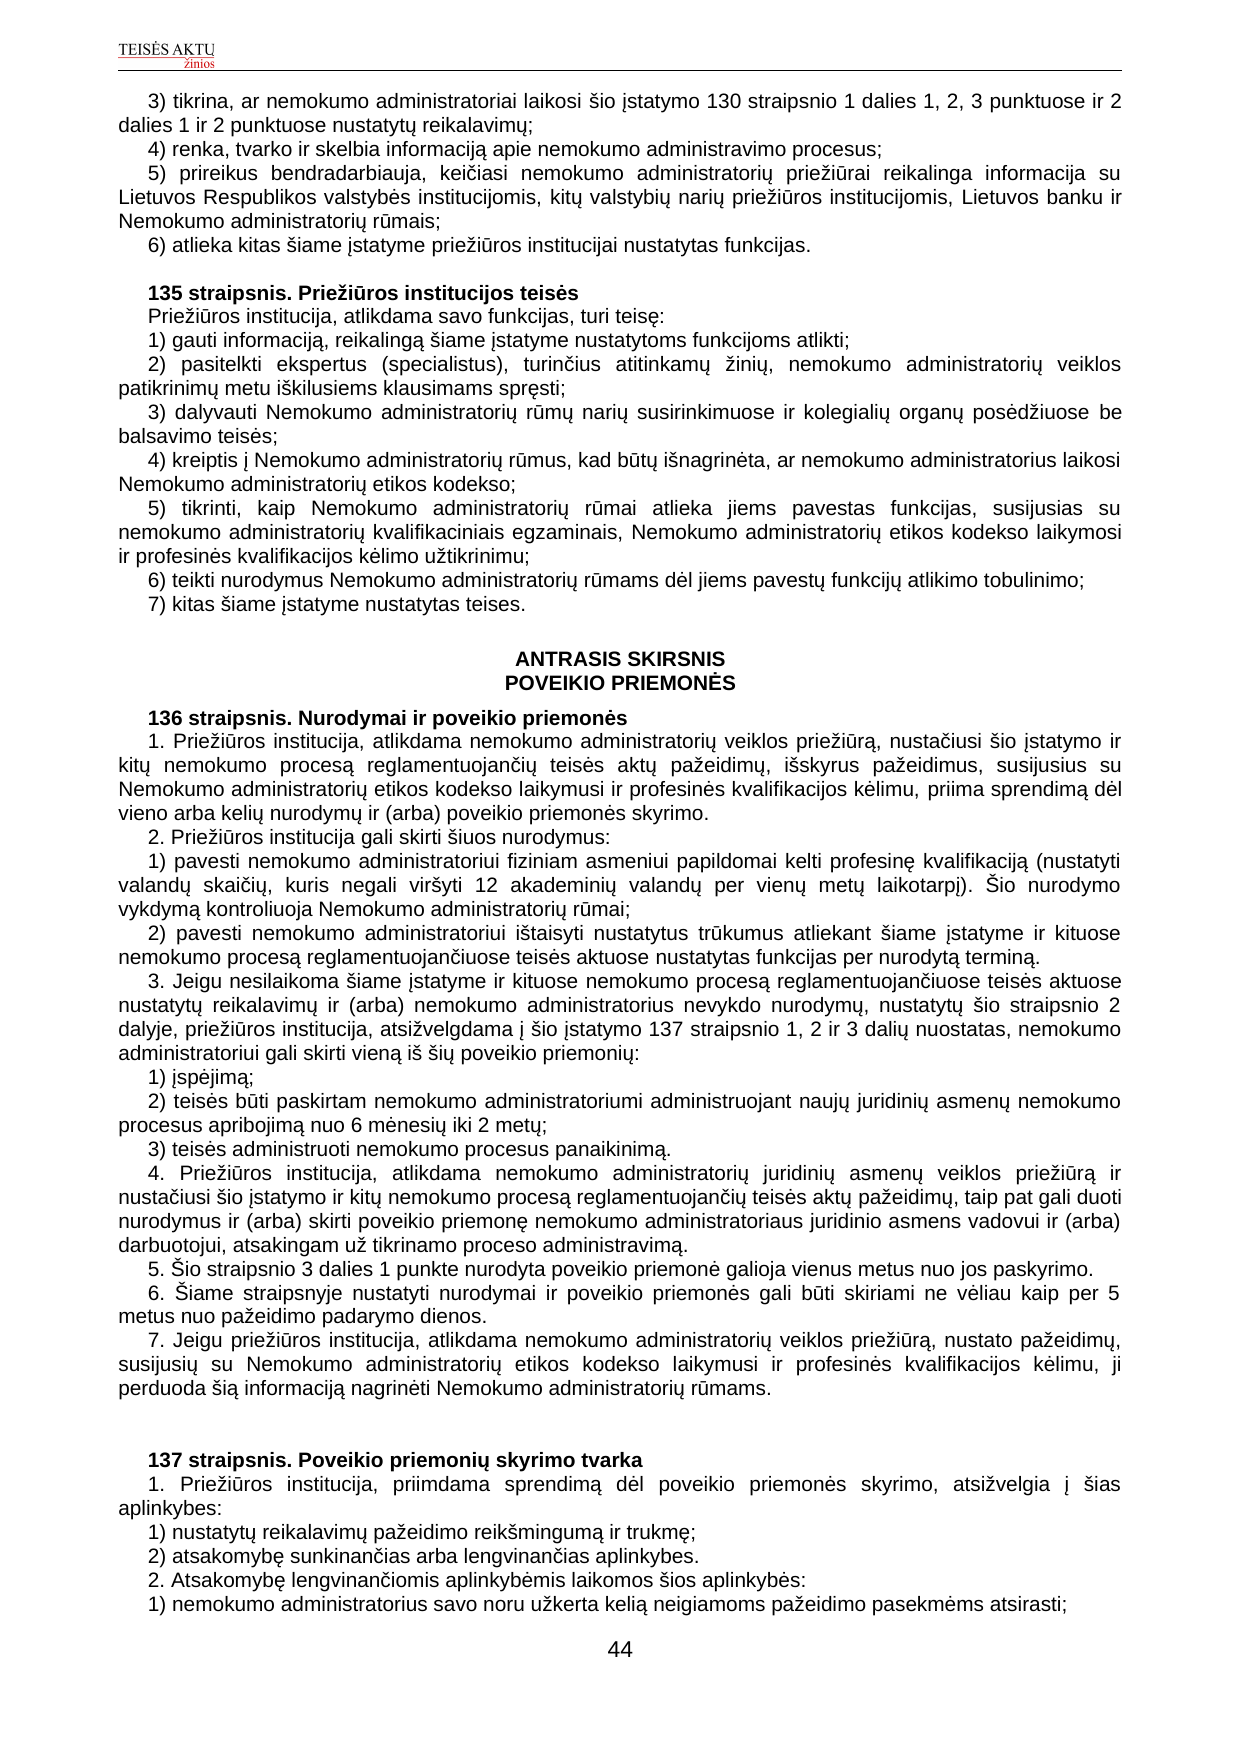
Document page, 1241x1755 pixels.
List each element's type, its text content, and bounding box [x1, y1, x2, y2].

text 4) kreiptis į Nemokumo administratorių rūmus, kad būtų išnagrinėta, ar nemokumo administratorius laikosi Nemokumo administratorių etikos kodekso; [118, 448, 1122, 496]
text 4) renka, tvarko ir skelbia informaciją apie nemokumo administravimo procesus; [118, 137, 1122, 161]
text 1) nemokumo administratorius savo noru užkerta kelią neigiamoms pažeidimo pasekmėms atsirasti; [118, 1592, 1122, 1616]
text 7. Jeigu priežiūros institucija, atlikdama nemokumo administratorių veiklos priežiūrą, nustato pažeidimų, susijusių su Nemokumo administratorių etikos kodekso laikymusi ir profesinės kvalifikacijos kėlimu, ji perduoda šią informaciją nagrinėti Nemokumo administratorių rūmams. [118, 1328, 1122, 1400]
text ANTRASIS SKIRSNIS POVEIKIO PRIEMONĖS [118, 647, 1122, 695]
text 1) pavesti nemokumo administratoriui fiziniam asmeniui papildomai kelti profesinę kvalifikaciją (nustatyti valandų skaičių, kuris negali viršyti 12 akademinių valandų per vienų metų laikotarpį). Šio nurodymo vykdymą kontroliuoja Nemokumo administratorių rūmai; [118, 849, 1122, 921]
text 5) tikrinti, kaip Nemokumo administratorių rūmai atlieka jiems pavestas funkcijas, susijusias su nemokumo administratorių kvalifikaciniais egzaminais, Nemokumo administratorių etikos kodekso laikymosi ir profesinės kvalifikacijos kėlimo užtikrinimu; [118, 496, 1122, 568]
text 1) gauti informaciją, reikalingą šiame įstatyme nustatytoms funkcijoms atlikti; [118, 328, 1122, 352]
text 3. Jeigu nesilaikoma šiame įstatyme ir kituose nemokumo procesą reglamentuojančiuose teisės aktuose nustatytų reikalavimų ir (arba) nemokumo administratorius nevykdo nurodymų, nustatytų šio straipsnio 2 dalyje, priežiūros institucija, atsižvelgdama į šio įstatymo 137 straipsnio 1, 2 ir 3 dalių nuostatas, nemokumo administratoriui gali skirti vieną iš šių poveikio priemonių: [118, 969, 1122, 1065]
text 137 straipsnis. Poveikio priemonių skyrimo tvarka [118, 1448, 1122, 1472]
text 5) prireikus bendradarbiauja, keičiasi nemokumo administratorių priežiūrai reikalinga informacija su Lietuvos Respublikos valstybės institucijomis, kitų valstybių narių priežiūros institucijomis, Lietuvos banku ir Nemokumo administratorių rūmais; [118, 161, 1122, 232]
text 2) pasitelkti ekspertus (specialistus), turinčius atitinkamų žinių, nemokumo administratorių veiklos patikrinimų metu iškilusiems klausimams spręsti; [118, 352, 1122, 400]
text 4. Priežiūros institucija, atlikdama nemokumo administratorių juridinių asmenų veiklos priežiūrą ir nustačiusi šio įstatymo ir kitų nemokumo procesą reglamentuojančių teisės aktų pažeidimų, taip pat gali duoti nurodymus ir (arba) skirti poveikio priemonę nemokumo administratoriaus juridinio asmens vadovui ir (arba) darbuotojui, atsakingam už tikrinamo proceso administravimą. [118, 1161, 1122, 1256]
text 5. Šio straipsnio 3 dalies 1 punkte nurodyta poveikio priemonė galioja vienus metus nuo jos paskyrimo. [118, 1256, 1122, 1280]
text 7) kitas šiame įstatyme nustatytas teises. [118, 592, 1122, 616]
text 135 straipsnis. Priežiūros institucijos teisės [118, 280, 1122, 304]
text 136 straipsnis. Nurodymai ir poveikio priemonės [118, 705, 1122, 729]
text 2. Priežiūros institucija gali skirti šiuos nurodymus: [118, 825, 1122, 849]
text 1. Priežiūros institucija, priimdama sprendimą dėl poveikio priemonės skyrimo, atsižvelgia į šias aplinkybes: [118, 1472, 1122, 1520]
text 6) teikti nurodymus Nemokumo administratorių rūmams dėl jiems pavestų funkcijų atlikimo tobulinimo; [118, 568, 1122, 592]
text 2) atsakomybę sunkinančias arba lengvinančias aplinkybes. [118, 1544, 1122, 1568]
text 2) teisės būti paskirtam nemokumo administratoriumi administruojant naujų juridinių asmenų nemokumo procesus apribojimą nuo 6 mėnesių iki 2 metų; [118, 1089, 1122, 1137]
text 6) atlieka kitas šiame įstatyme priežiūros institucijai nustatytas funkcijas. [118, 232, 1122, 256]
text Priežiūros institucija, atlikdama savo funkcijas, turi teisę: [118, 304, 1122, 328]
text 1. Priežiūros institucija, atlikdama nemokumo administratorių veiklos priežiūrą, nustačiusi šio įstatymo ir kitų nemokumo procesą reglamentuojančių teisės aktų pažeidimų, išskyrus pažeidimus, susijusius su Nemokumo administratorių etikos kodekso laikymusi ir profesinės kvalifikacijos kėlimu, priima sprendimą dėl vieno arba kelių nurodymų ir (arba) poveikio priemonės skyrimo. [118, 729, 1122, 825]
text 3) teisės administruoti nemokumo procesus panaikinimą. [118, 1137, 1122, 1161]
text 3) tikrina, ar nemokumo administratoriai laikosi šio įstatymo 130 straipsnio 1 dalies 1, 2, 3 punktuose ir 2 dalies 1 ir 2 punktuose nustatytų reikalavimų; [118, 89, 1122, 137]
text 6. Šiame straipsnyje nustatyti nurodymai ir poveikio priemonės gali būti skiriami ne vėliau kaip per 5 metus nuo pažeidimo padarymo dienos. [118, 1280, 1122, 1328]
text 1) nustatytų reikalavimų pažeidimo reikšmingumą ir trukmę; [118, 1520, 1122, 1544]
text 2. Atsakomybę lengvinančiomis aplinkybėmis laikomos šios aplinkybės: [118, 1568, 1122, 1592]
text 2) pavesti nemokumo administratoriui ištaisyti nustatytus trūkumus atliekant šiame įstatyme ir kituose nemokumo procesą reglamentuojančiuose teisės aktuose nustatytas funkcijas per nurodytą terminą. [118, 921, 1122, 969]
text 1) įspėjimą; [118, 1065, 1122, 1089]
text 3) dalyvauti Nemokumo administratorių rūmų narių susirinkimuose ir kolegialių organų posėdžiuose be balsavimo teisės; [118, 400, 1122, 448]
